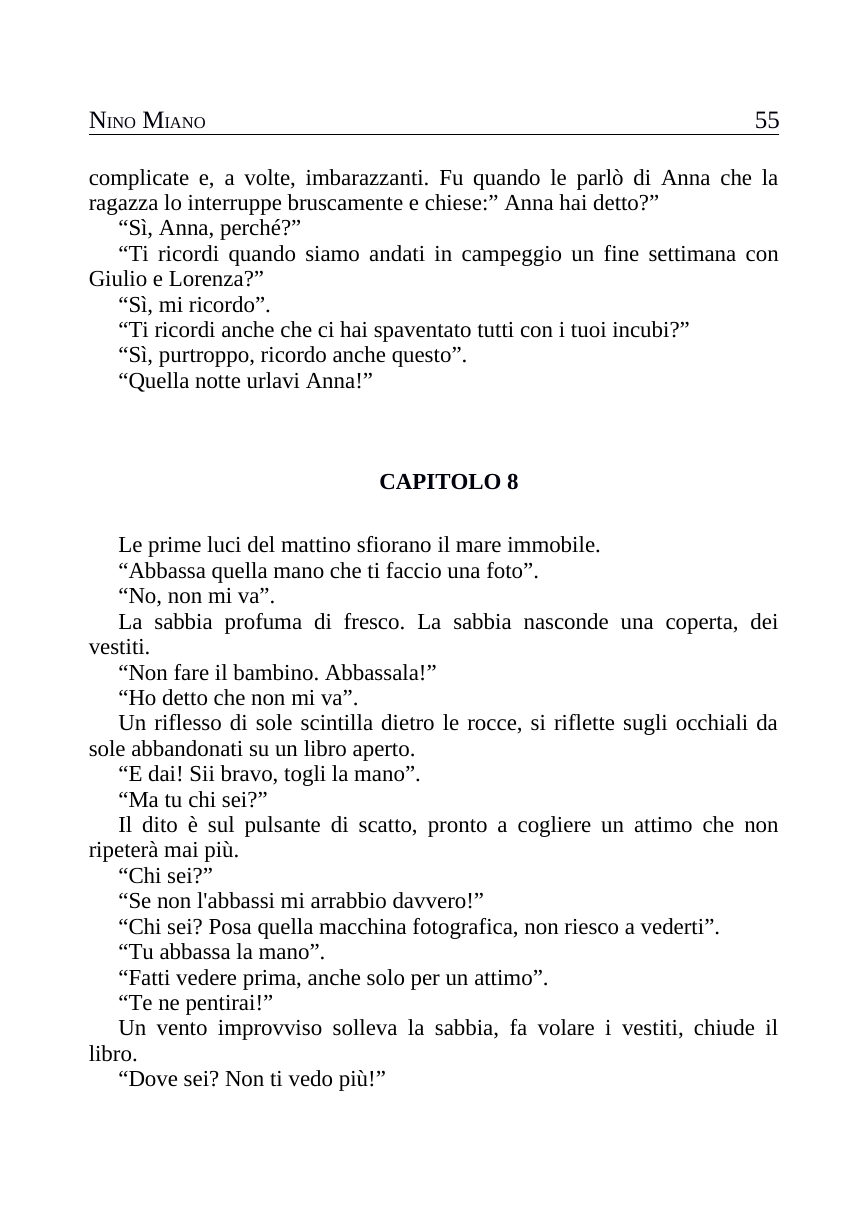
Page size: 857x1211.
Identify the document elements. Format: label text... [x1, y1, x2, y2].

text Un riflesso di sole scintilla dietro le rocce, si riflette sugli occhiali da sole abbandonati su un libro aperto. [88, 710, 779, 761]
text “Ti ricordi quando siamo andati in campeggio un fine settimana con Giulio e Lorenza?” [88, 241, 779, 292]
text Il dito è sul pulsante di scatto, pronto a cogliere un attimo che non ripeterà mai più. [88, 812, 779, 863]
text “Ti ricordi anche che ci hai spaventato tutti con i tuoi incubi?” [88, 317, 779, 342]
subtitle CAPITOLO 8 [88, 469, 779, 494]
text “Ho detto che non mi va”. [88, 685, 779, 710]
text “Tu abbassa la mano”. [88, 939, 779, 964]
text La sabbia profuma di fresco. La sabbia nasconde una coperta, dei vestiti. [88, 609, 779, 659]
text “Fatti vedere prima, anche solo per un attimo”. [88, 964, 779, 990]
text “Non fare il bambino. Abbassala!” [88, 659, 779, 685]
text “No, non mi va”. [88, 583, 779, 609]
text complicate e, a volte, imbarazzanti. Fu quando le parlò di Anna che la ragazza lo interruppe bruscamente e chiese:” Anna hai detto?” [88, 164, 779, 215]
text “Chi sei?” [88, 863, 779, 888]
text “Dove sei? Non ti vedo più!” [88, 1066, 779, 1092]
text “Sì, Anna, perché?” [88, 215, 779, 241]
text “E dai! Sii bravo, togli la mano”. [88, 761, 779, 787]
text “Chi sei? Posa quella macchina fotografica, non riesco a vederti”. [88, 914, 779, 939]
text Un vento improvviso solleva la sabbia, fa volare i vestiti, chiude il libro. [88, 1015, 779, 1066]
text “Se non l'abbassi mi arrabbio davvero!” [88, 888, 779, 914]
text Le prime luci del mattino sfiorano il mare immobile. [88, 532, 779, 558]
text “Te ne pentirai!” [88, 990, 779, 1015]
text “Sì, mi ricordo”. [88, 292, 779, 317]
text “Ma tu chi sei?” [88, 787, 779, 812]
text “Sì, purtroppo, ricordo anche questo”. [88, 342, 779, 368]
text “Abbassa quella mano che ti faccio una foto”. [88, 558, 779, 583]
text “Quella notte urlavi Anna!” [88, 368, 779, 393]
